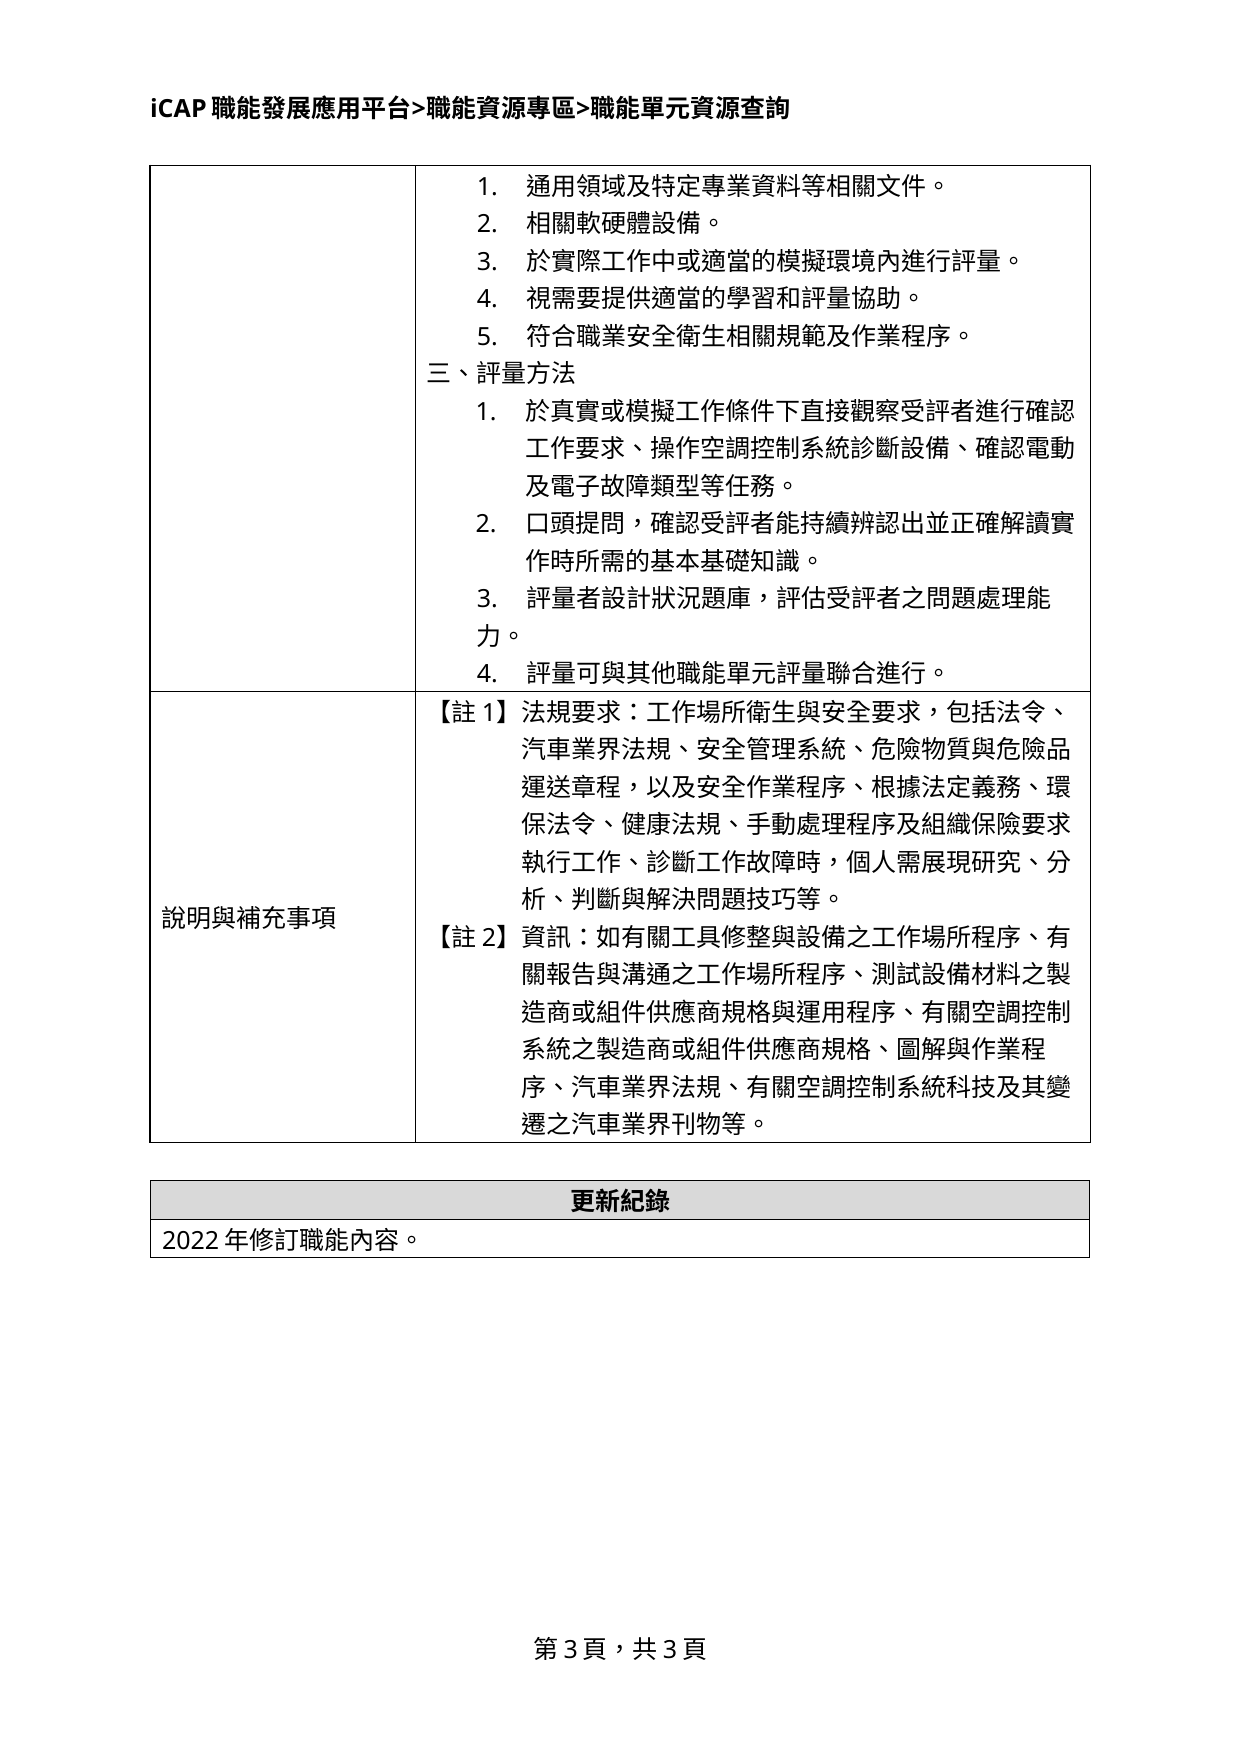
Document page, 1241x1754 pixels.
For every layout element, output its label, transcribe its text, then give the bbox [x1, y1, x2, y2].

table_cell 1. 通用領域及特定專業資料等相關文件。 2. 相關軟硬體設備。 3. 於實際工作中或適當的模擬環境內進行評量。 4. 視需要提供適當的學習和評量協助。 5. 符合職業安全衛生相關規範及作業程序。 三、評量方法 1. 於真實或模擬工作條件下直接觀察受評者進行確認工作要求、操作空調控制系統診斷設備、確認電動及電子故障類型等任務。 2. 口頭提問，確認受評者能持續辨認出並正確解讀實作時所需的基本基礎知識。 3. 評量者設計狀況題庫，評估受評者之問題處理能力。 4. 評量可與其他職能單元評量聯合進行。 [416, 166, 1090, 691]
table_cell 【註1】法規要求：工作場所衛生與安全要求，包括法令、汽車業界法規、安全管理系統、危險物質與危險品運送章程，以及安全作業程序、根據法定義務、環保法令、健康法規、手動處理程序及組織保險要求執行工作、診斷工作故障時，個人需展現研究、分析、判斷與解決問題技巧等。 【註2】資訊：如有關工具修整與設備之工作場所程序、有關報告與溝通之工作場所程序、測試設備材料之製造商或組件供應商規格與運用程序、有關空調控制系統之製造商或組件供應商規格、圖解與作業程序、汽車業界法規、有關空調控制系統科技及其變遷之汽車業界刊物等。 [416, 692, 1090, 1142]
table_cell 說明與補充事項 [151, 692, 415, 1142]
table_cell [151, 166, 415, 691]
table_cell 2022年修訂職能內容。 [151, 1220, 1089, 1257]
table_header 更新紀錄 [151, 1181, 1089, 1219]
